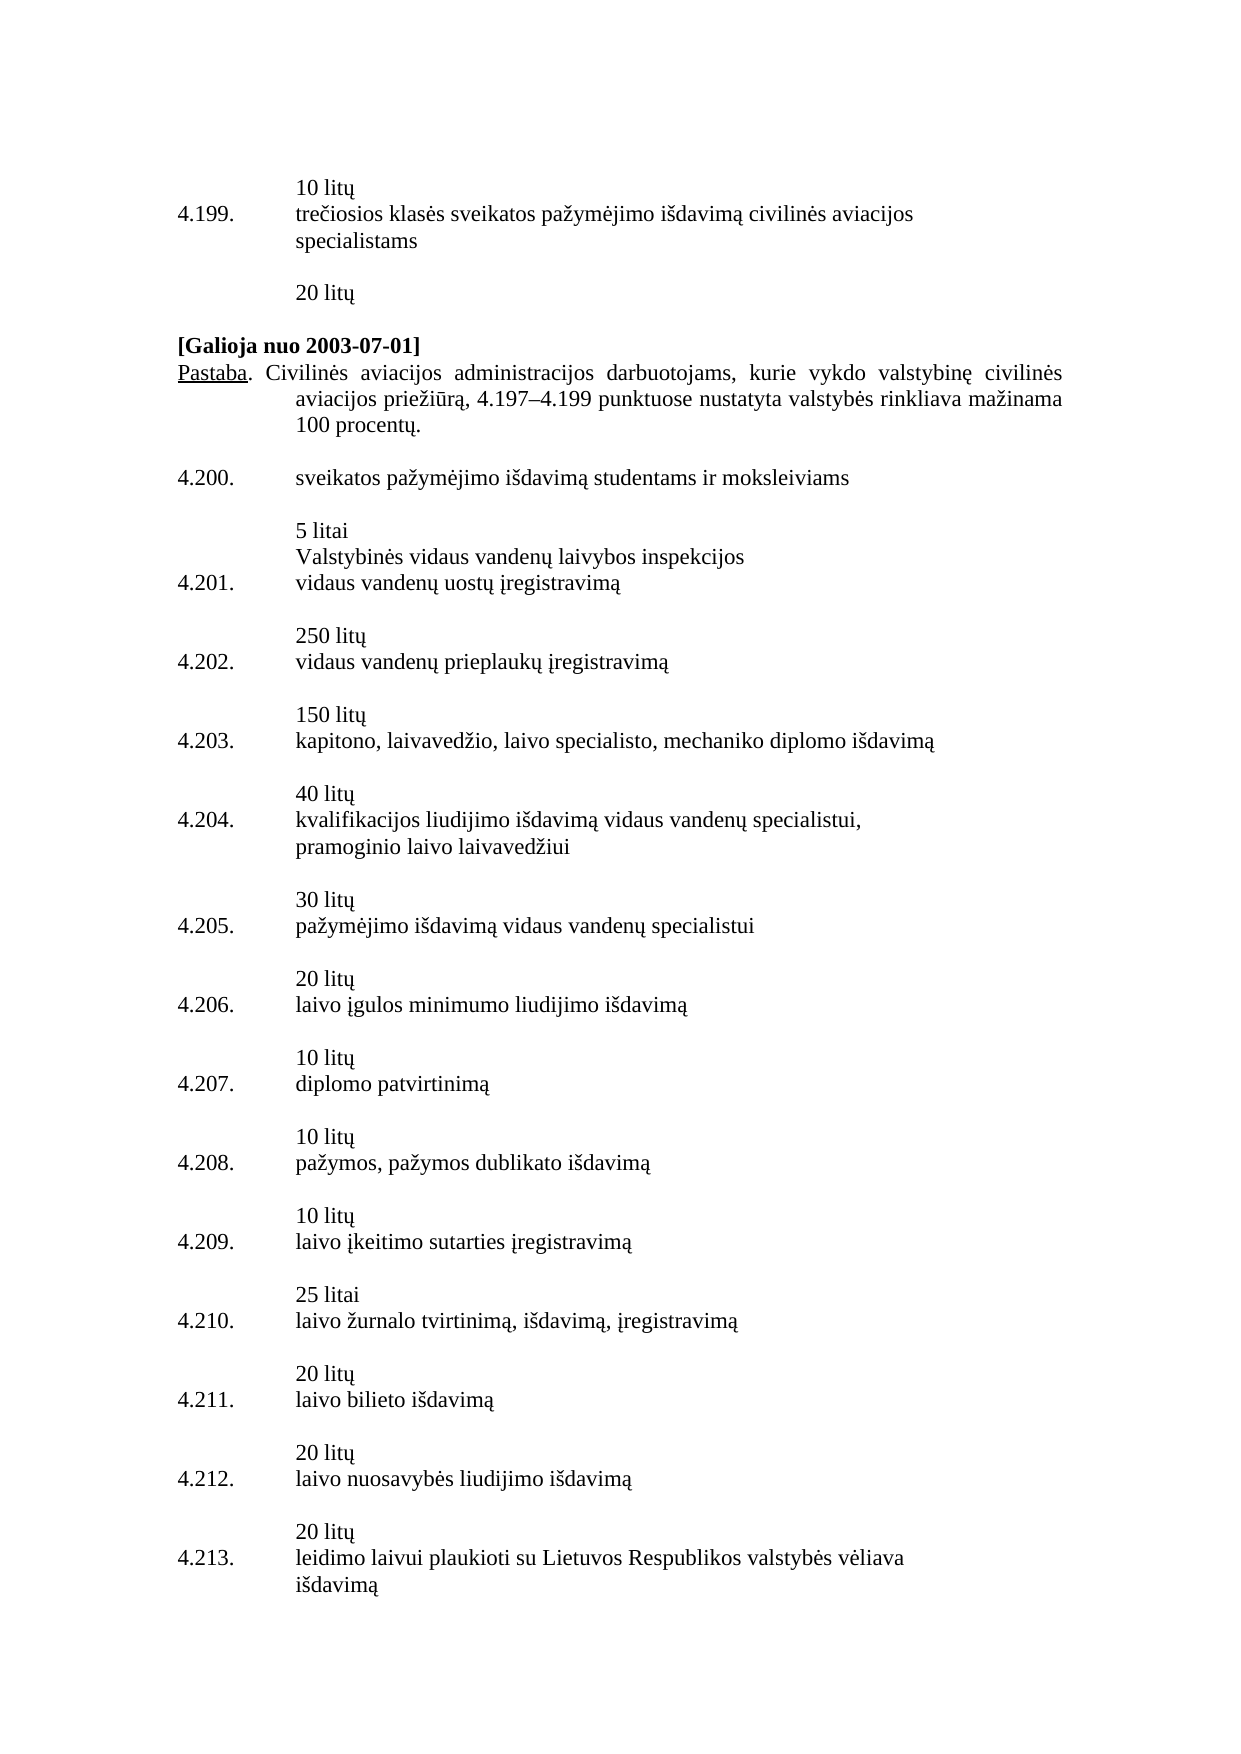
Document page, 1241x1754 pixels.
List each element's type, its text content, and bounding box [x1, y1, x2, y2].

text 4.201. vidaus vandenų uostų įregistravimą 250 litų [177, 569, 945, 648]
text 4.202. vidaus vandenų prieplaukų įregistravimą 150 litų [177, 648, 945, 727]
text Valstybinės vidaus vandenų laivybos inspekcijos [177, 543, 945, 569]
text 4.206. laivo įgulos minimumo liudijimo išdavimą 10 litų [177, 991, 945, 1070]
text Pastaba. Civilinės aviacijos administracijos darbuotojams, kurie vykdo valstybinę civilinės aviacijos priežiūrą, 4.197–4.199 punktuose nustatyta valstybės rinkliava mažinama 100 procentų. [177, 358, 1063, 438]
text 4.203. kapitono, laivavedžio, laivo specialisto, mechaniko diplomo išdavimą 40 litų [177, 727, 945, 807]
text 4.207. diplomo patvirtinimą 10 litų [177, 1070, 945, 1149]
text 4.208. pažymos, pažymos dublikato išdavimą 10 litų [177, 1149, 945, 1228]
text 4.205. pažymėjimo išdavimą vidaus vandenų specialistui 20 litų [177, 912, 945, 991]
text 4.204. kvalifikacijos liudijimo išdavimą vidaus vandenų specialistui, pramoginio laivo laivavedžiui 30 litų [177, 807, 945, 912]
text 4.209. laivo įkeitimo sutarties įregistravimą 25 litai [177, 1228, 945, 1307]
text 4.210. laivo žurnalo tvirtinimą, išdavimą, įregistravimą 20 litų [177, 1307, 945, 1386]
text 4.200. sveikatos pažymėjimo išdavimą studentams ir moksleiviams 5 litai [177, 464, 945, 543]
text 4.213. leidimo laivui plaukioti su Lietuvos Respublikos valstybės vėliava išdavimą [177, 1544, 945, 1597]
text 4.199. trečiosios klasės sveikatos pažymėjimo išdavimą civilinės aviacijos specialistams 20 litų [177, 200, 945, 306]
text 4.211. laivo bilieto išdavimą 20 litų [177, 1386, 945, 1465]
text 4.212. laivo nuosavybės liudijimo išdavimą 20 litų [177, 1465, 945, 1544]
text [Galioja nuo 2003-07-01] [177, 332, 945, 358]
text 10 litų [177, 148, 945, 200]
